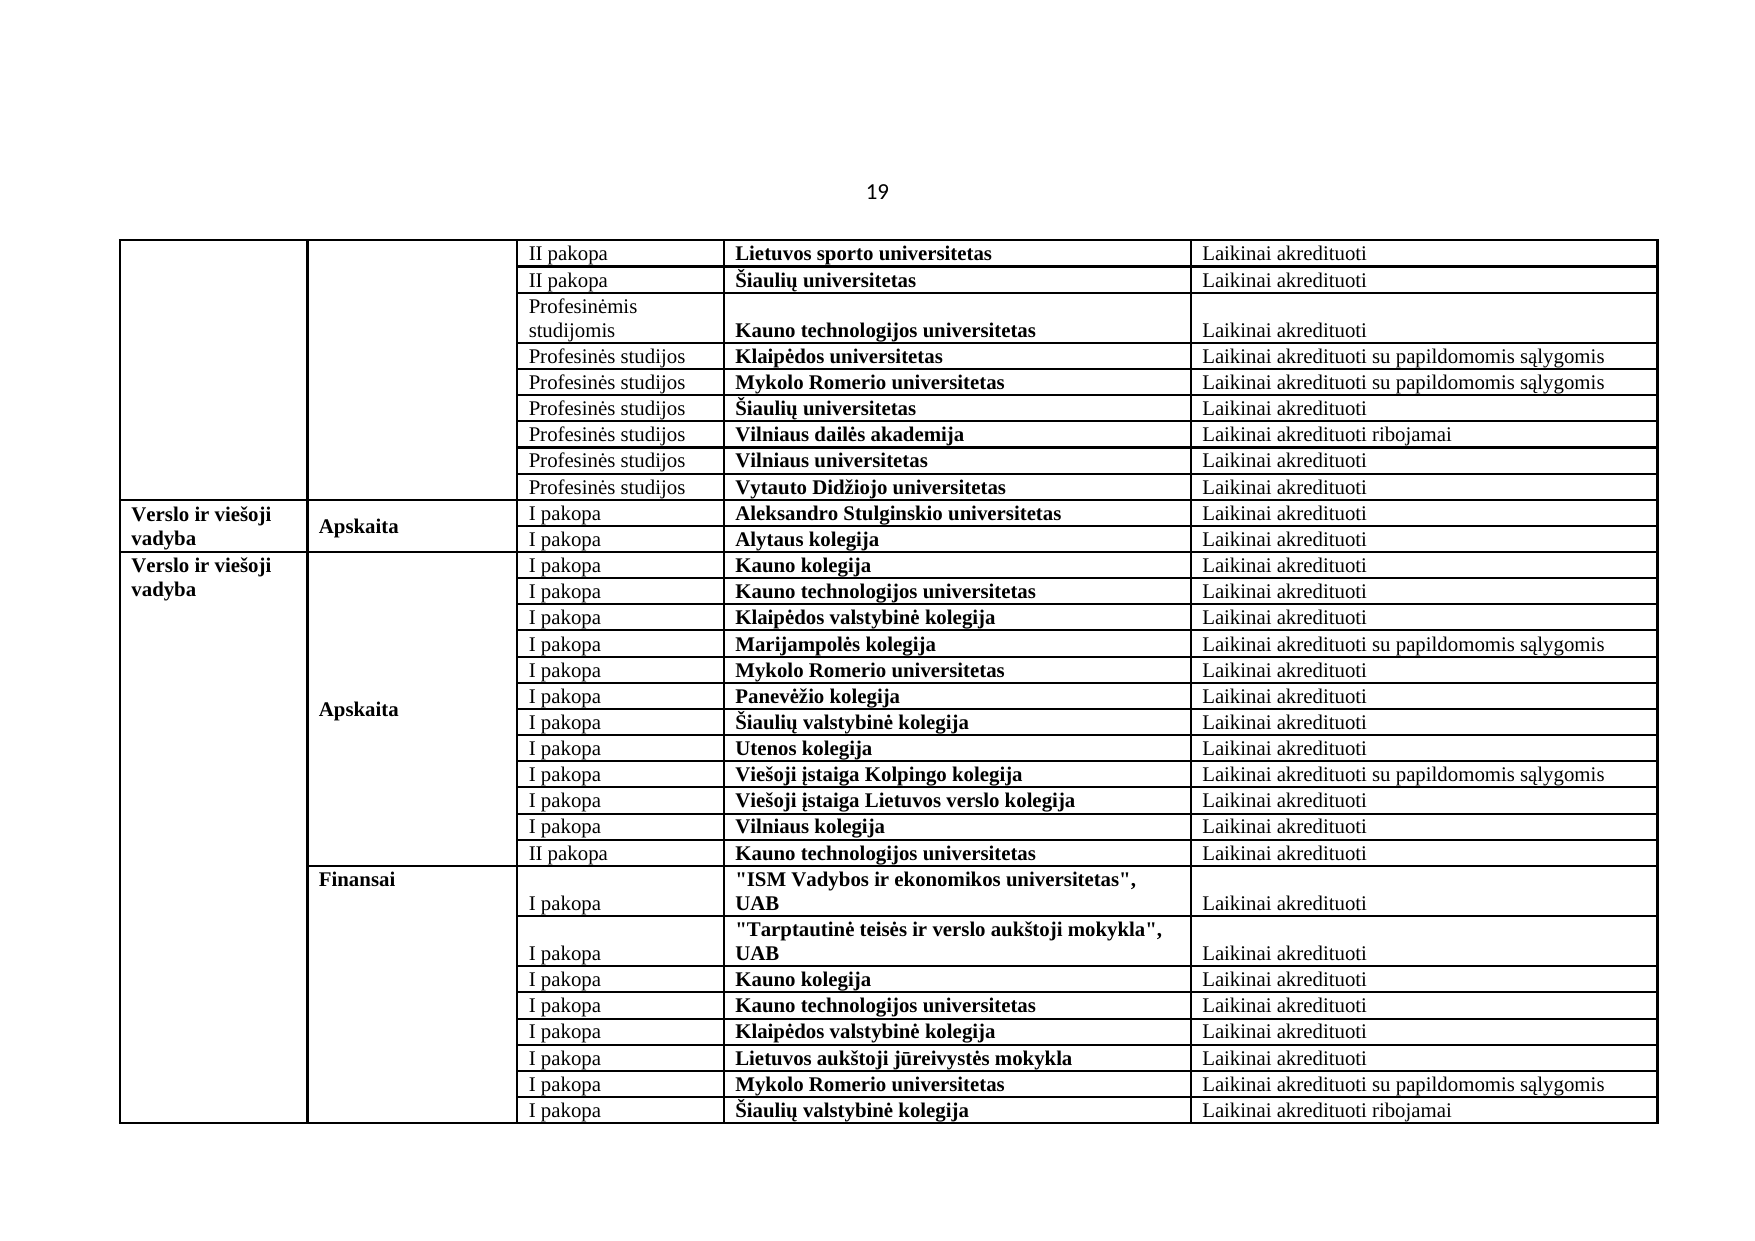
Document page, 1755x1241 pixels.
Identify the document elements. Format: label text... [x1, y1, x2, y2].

table_cell Vilniaus dailės akademija [725, 422, 1190, 446]
table_cell I pakopa [518, 917, 723, 965]
table_cell I pakopa [518, 579, 723, 603]
table_cell Laikinai akredituoti [1192, 1020, 1656, 1043]
table_cell Kauno kolegija [725, 967, 1190, 991]
table_cell II pakopa [518, 241, 723, 265]
table_cell I pakopa [518, 658, 723, 682]
table_cell I pakopa [518, 867, 723, 915]
table_cell Laikinai akredituoti su papildomomis sąlygomis [1192, 762, 1656, 786]
table_cell Kauno technologijos universitetas [725, 294, 1190, 342]
table_cell Laikinai akredituoti [1192, 605, 1656, 629]
table_cell I pakopa [518, 553, 723, 577]
table_cell Panevėžio kolegija [725, 684, 1190, 708]
table_cell II pakopa [518, 268, 723, 292]
table_cell II pakopa [518, 841, 723, 865]
table_cell I pakopa [518, 762, 723, 786]
table_cell Šiaulių universitetas [725, 268, 1190, 292]
table_cell Laikinai akredituoti [1192, 268, 1656, 292]
table_cell Laikinai akredituoti [1192, 917, 1656, 965]
table_cell Alytaus kolegija [725, 527, 1190, 551]
table_cell Kauno technologijos universitetas [725, 993, 1190, 1017]
table_cell I pakopa [518, 605, 723, 629]
table_cell Laikinai akredituoti [1192, 658, 1656, 682]
table_cell Laikinai akredituoti [1192, 527, 1656, 551]
table_cell I pakopa [518, 631, 723, 656]
table_cell [121, 241, 306, 499]
table_cell Klaipėdos universitetas [725, 344, 1190, 368]
table_cell I pakopa [518, 710, 723, 734]
table_cell Laikinai akredituoti [1192, 788, 1656, 812]
table_cell Laikinai akredituoti [1192, 736, 1656, 760]
table_cell Klaipėdos valstybinė kolegija [725, 1020, 1190, 1043]
table_cell Profesinės studijos [518, 396, 723, 420]
table_cell Laikinai akredituoti [1192, 501, 1656, 525]
table_cell Verslo ir viešoji vadyba [121, 553, 306, 1122]
table_cell Laikinai akredituoti [1192, 815, 1656, 838]
table_cell Profesinės studijos [518, 449, 723, 472]
table_cell Laikinai akredituoti ribojamai [1192, 422, 1656, 446]
table_cell I pakopa [518, 815, 723, 838]
table_cell I pakopa [518, 788, 723, 812]
table_cell I pakopa [518, 967, 723, 991]
table_cell I pakopa [518, 1046, 723, 1070]
table_cell I pakopa [518, 993, 723, 1017]
table_cell Profesinės studijos [518, 422, 723, 446]
table_cell Laikinai akredituoti su papildomomis sąlygomis [1192, 344, 1656, 368]
table_cell Viešoji įstaiga Kolpingo kolegija [725, 762, 1190, 786]
table_cell Kauno technologijos universitetas [725, 841, 1190, 865]
table_cell Laikinai akredituoti su papildomomis sąlygomis [1192, 370, 1656, 394]
table_cell Laikinai akredituoti su papildomomis sąlygomis [1192, 1072, 1656, 1096]
table_cell Profesinėmis studijomis [518, 294, 723, 342]
table_cell Vytauto Didžiojo universitetas [725, 475, 1190, 499]
table_cell Apskaita [309, 553, 516, 865]
table_cell Laikinai akredituoti [1192, 396, 1656, 420]
table_cell Kauno kolegija [725, 553, 1190, 577]
table_cell I pakopa [518, 1072, 723, 1096]
table_cell Lietuvos sporto universitetas [725, 241, 1190, 265]
table_cell Laikinai akredituoti [1192, 967, 1656, 991]
table_cell Viešoji įstaiga Lietuvos verslo kolegija [725, 788, 1190, 812]
table_cell I pakopa [518, 736, 723, 760]
table_cell Vilniaus universitetas [725, 449, 1190, 472]
table_cell Laikinai akredituoti [1192, 1046, 1656, 1070]
table_cell Laikinai akredituoti [1192, 294, 1656, 342]
table_cell "ISM Vadybos ir ekonomikos universitetas", UAB [725, 867, 1190, 915]
table_cell I pakopa [518, 1020, 723, 1043]
table_cell Laikinai akredituoti [1192, 867, 1656, 915]
table_cell Mykolo Romerio universitetas [725, 1072, 1190, 1096]
table_cell Šiaulių universitetas [725, 396, 1190, 420]
table_cell Laikinai akredituoti [1192, 553, 1656, 577]
table_cell Šiaulių valstybinė kolegija [725, 710, 1190, 734]
table_cell Klaipėdos valstybinė kolegija [725, 605, 1190, 629]
table_cell Laikinai akredituoti [1192, 993, 1656, 1017]
table_cell Laikinai akredituoti [1192, 710, 1656, 734]
table_cell Mykolo Romerio universitetas [725, 658, 1190, 682]
table_cell Laikinai akredituoti [1192, 475, 1656, 499]
table_cell Mykolo Romerio universitetas [725, 370, 1190, 394]
table_cell Laikinai akredituoti su papildomomis sąlygomis [1192, 631, 1656, 656]
table_cell "Tarptautinė teisės ir verslo aukštoji mokykla", UAB [725, 917, 1190, 965]
table_cell I pakopa [518, 527, 723, 551]
table_cell Utenos kolegija [725, 736, 1190, 760]
table_cell Laikinai akredituoti [1192, 579, 1656, 603]
table_cell I pakopa [518, 501, 723, 525]
table_cell Kauno technologijos universitetas [725, 579, 1190, 603]
table_cell [309, 241, 516, 499]
table_cell Laikinai akredituoti [1192, 241, 1656, 265]
table_cell Laikinai akredituoti [1192, 684, 1656, 708]
table_cell Profesinės studijos [518, 370, 723, 394]
table_cell Marijampolės kolegija [725, 631, 1190, 656]
table_cell Apskaita [309, 501, 516, 551]
table_cell Finansai [309, 867, 516, 1122]
table_cell Verslo ir viešoji vadyba [121, 501, 306, 551]
table_cell Laikinai akredituoti [1192, 449, 1656, 472]
table_cell Aleksandro Stulginskio universitetas [725, 501, 1190, 525]
table_cell Profesinės studijos [518, 475, 723, 499]
table_cell Lietuvos aukštoji jūreivystės mokykla [725, 1046, 1190, 1070]
table_cell Laikinai akredituoti ribojamai [1192, 1098, 1656, 1122]
table_cell Šiaulių valstybinė kolegija [725, 1098, 1190, 1122]
table_cell Profesinės studijos [518, 344, 723, 368]
table_cell Vilniaus kolegija [725, 815, 1190, 838]
table_cell I pakopa [518, 684, 723, 708]
table_cell I pakopa [518, 1098, 723, 1122]
table_cell Laikinai akredituoti [1192, 841, 1656, 865]
